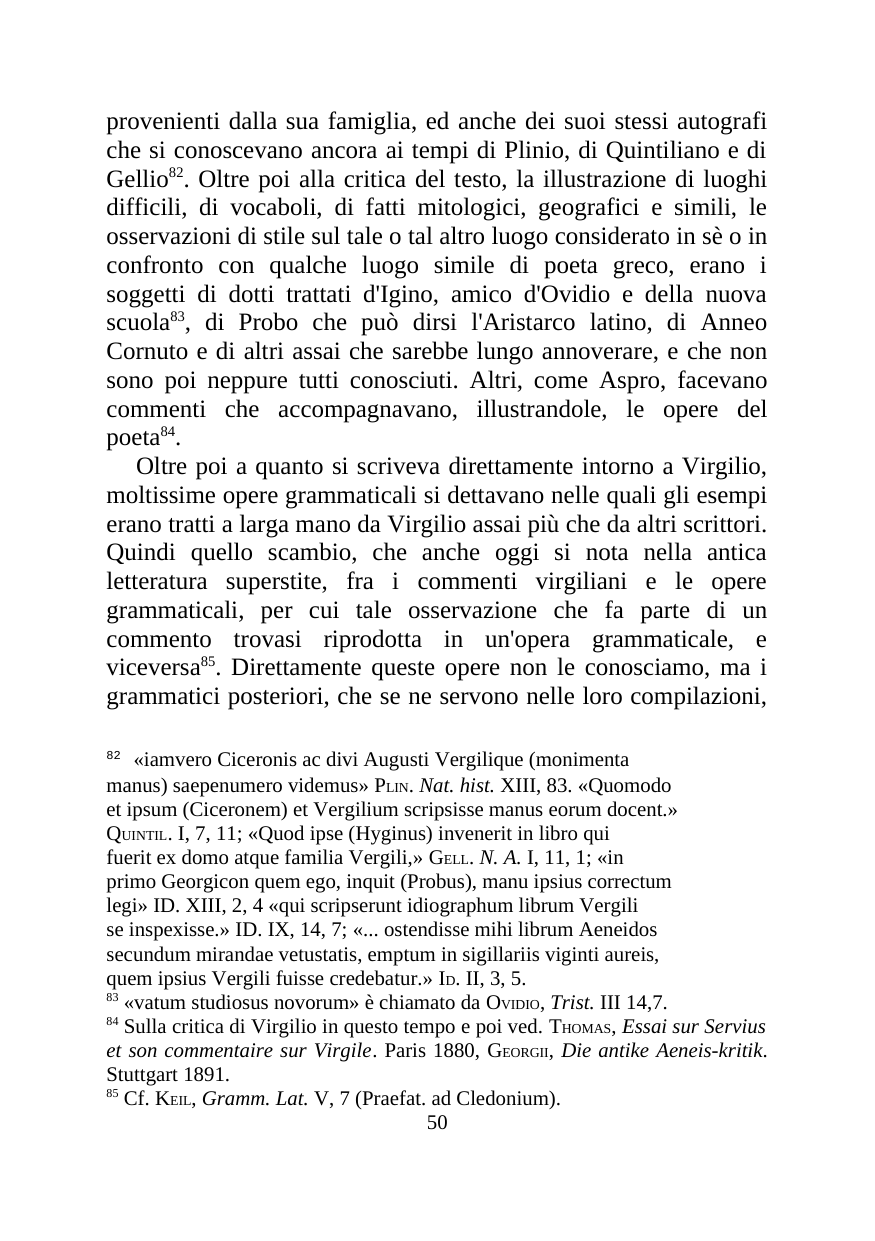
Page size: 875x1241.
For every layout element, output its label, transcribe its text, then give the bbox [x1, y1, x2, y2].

text «iamvero Ciceronis ac divi Augusti Vergilique (monimenta [106, 747, 768, 773]
text et ipsum (Ciceronem) et Vergilium scripsisse manus eorum docent.» [106, 797, 768, 821]
text «vatum studiosus novorum» è chiamato da Ovidio, Trist. III 14,7. [106, 989, 768, 1014]
text secundum mirandae vetustatis, emptum in sigillariis viginti aureis, [106, 941, 768, 966]
text quem ipsius Vergili fuisse credebatur.» Id. II, 3, 5. [106, 966, 768, 989]
text provenienti dalla sua famiglia, ed anche dei suoi stessi autografi che si conoscevano ancora ai tempi di Plinio, di Quintiliano e di Gellio. Oltre poi alla critica del testo, la illustrazione di luoghi difficili, di vocaboli, di fatti mitologici, geografici e simili, le osservazioni di stile sul tale o tal altro luogo considerato in sè o in confronto con qualche luogo simile di poeta greco, erano i soggetti di dotti trattati d'Igino, amico d'Ovidio e della nuova scuola, di Probo che può dirsi l'Aristarco latino, di Anneo Cornuto e di altri assai che sarebbe lungo annoverare, e che non sono poi neppure tutti conosciuti. Altri, come Aspro, facevano commenti che accompagnavano, illustrandole, le opere del poeta. [106, 106, 768, 451]
text Cf. Keil, Gramm. Lat. V, 7 (Praefat. ad Cledonium). [106, 1086, 768, 1110]
text Quintil. I, 7, 11; «Quod ipse (Hyginus) invenerit in libro qui [106, 821, 768, 845]
text se inspexisse.» ID. IX, 14, 7; «... ostendisse mihi librum Aeneidos [106, 917, 768, 941]
text fuerit ex domo atque familia Vergili,» Gell. N. A. I, 11, 1; «in [106, 845, 768, 869]
text Oltre poi a quanto si scriveva direttamente intorno a Virgilio, moltissime opere grammaticali si dettavano nelle quali gli esempi erano tratti a larga mano da Virgilio assai più che da altri scrittori. Quindi quello scambio, che anche oggi si nota nella antica letteratura superstite, fra i commenti virgiliani e le opere grammaticali, per cui tale osservazione che fa parte di un commento trovasi riprodotta in un'opera grammaticale, e viceversa. Direttamente queste opere non le conosciamo, ma i grammatici posteriori, che se ne servono nelle loro compilazioni, [106, 451, 768, 710]
text primo Georgicon quem ego, inquit (Probus), manu ipsius correctum [106, 869, 768, 893]
text legi» ID. XIII, 2, 4 «qui scripserunt idiographum librum Vergili [106, 893, 768, 917]
text Sulla critica di Virgilio in questo tempo e poi ved. Thomas, Essai sur Servius et son commentaire sur Virgile. Paris 1880, Georgii, Die antike Aeneis-kritik. Stuttgart 1891. [106, 1014, 768, 1086]
text manus) saepenumero videmus» Plin. Nat. hist. XIII, 83. «Quomodo [106, 773, 768, 797]
